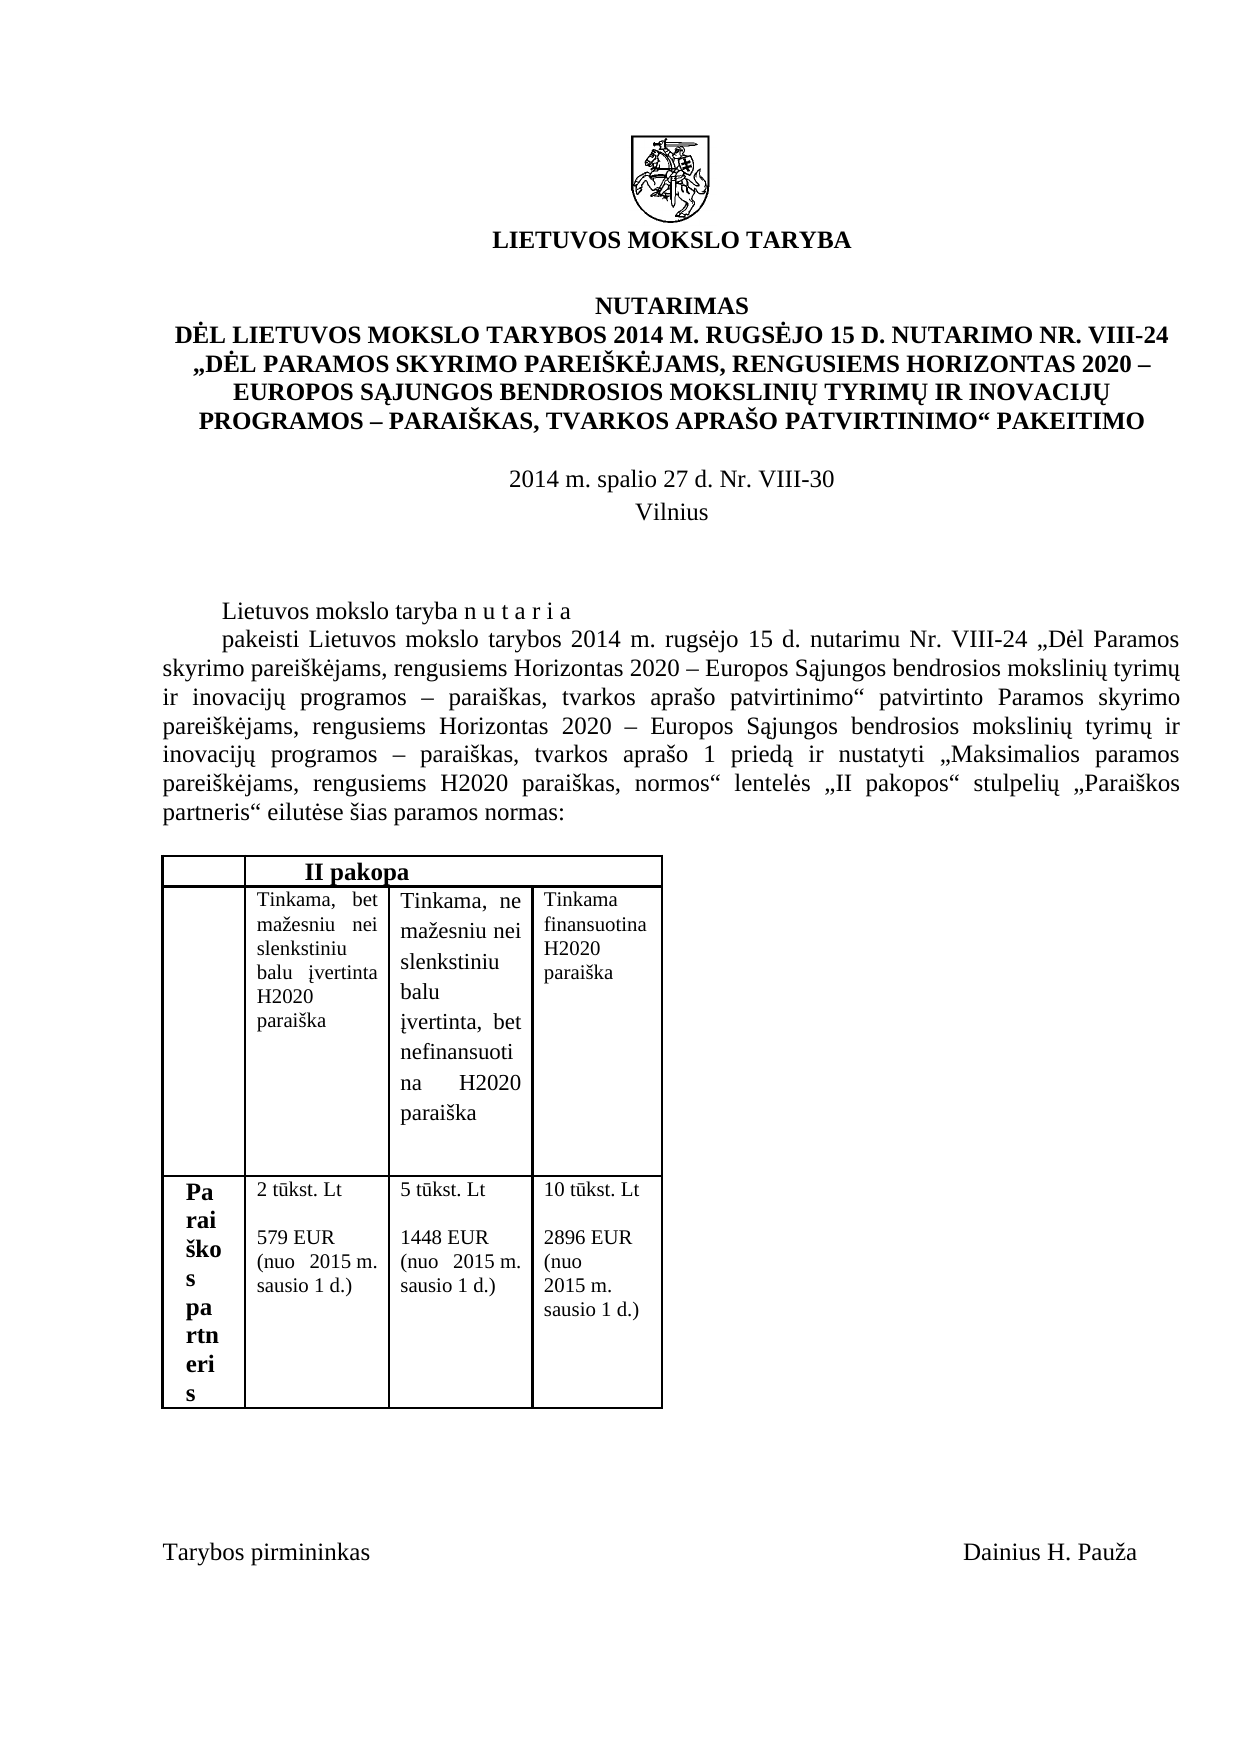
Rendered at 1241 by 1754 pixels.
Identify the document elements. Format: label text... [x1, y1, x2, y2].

table_cell Tinkama, ne mažesniu nei slenkstiniu balu įvertinta, bet nefinansuotina H2020 paraiška [390, 888, 531, 1175]
table_cell 5 tūkst. Lt 1448 EUR (nuo 2015 m. sausio 1 d.) [390, 1177, 531, 1407]
text DėL LIETUVOS MOKSLO TARYBOS 2014 m. rugsėjo 15 d. nutarimo nr. VIII-24 „dėl Paramos skyrimo pareiškėjams, rengusiems Horizontas 2020 – Europos Sąjungos bendrosios mokslinių tyrimų ir inovacijų programos – paraiškas, tvarkos aprašo PATVIRTINIMO“ PAKEITIMO [162, 320, 1181, 435]
text pakeisti Lietuvos mokslo tarybos 2014 m. rugsėjo 15 d. nutarimu Nr. VIII-24 „Dėl Paramos skyrimo pareiškėjams, rengusiems Horizontas 2020 – Europos Sąjungos bendrosios mokslinių tyrimų ir inovacijų programos – paraiškas, tvarkos aprašo patvirtinimo“ patvirtinto Paramos skyrimo pareiškėjams, rengusiems Horizontas 2020 – Europos Sąjungos bendrosios mokslinių tyrimų ir inovacijų programos – paraiškas, tvarkos aprašo 1 priedą ir nustatyti „Maksimalios paramos pareiškėjams, rengusiems H2020 paraiškas, normos“ lentelės „II pakopos“ stulpelių „Paraiškos partneris“ eilutėse šias paramos normas: [162, 624, 1181, 826]
table_cell Paraiškos partneris [164, 1177, 244, 1407]
table_cell [164, 888, 244, 1175]
table_cell Tinkama, bet mažesniu nei slenkstiniu balu įvertinta H2020 paraiška [246, 888, 388, 1175]
text Lietuvos mokslo taryba n u t a r i a [162, 596, 1181, 624]
table_header [164, 857, 244, 885]
table_cell Tinkama finansuotina H2020 paraiška [534, 888, 661, 1175]
text Vilnius [162, 497, 1181, 525]
table_header II pakopa [246, 857, 661, 885]
text LIETUVOS MOKSLO TARYBA [162, 225, 1181, 254]
table_cell 10 tūkst. Lt 2896 EUR (nuo 2015 m. sausio 1 d.) [534, 1177, 661, 1407]
text Tarybos pirmininkas Dainius H. Pauža [162, 1537, 1181, 1565]
text NUTARIMAS [162, 291, 1181, 320]
text 2014 m. spalio 27 d. Nr. VIII-30 [162, 464, 1181, 492]
table_cell 2 tūkst. Lt 579 EUR (nuo 2015 m. sausio 1 d.) [246, 1177, 388, 1407]
